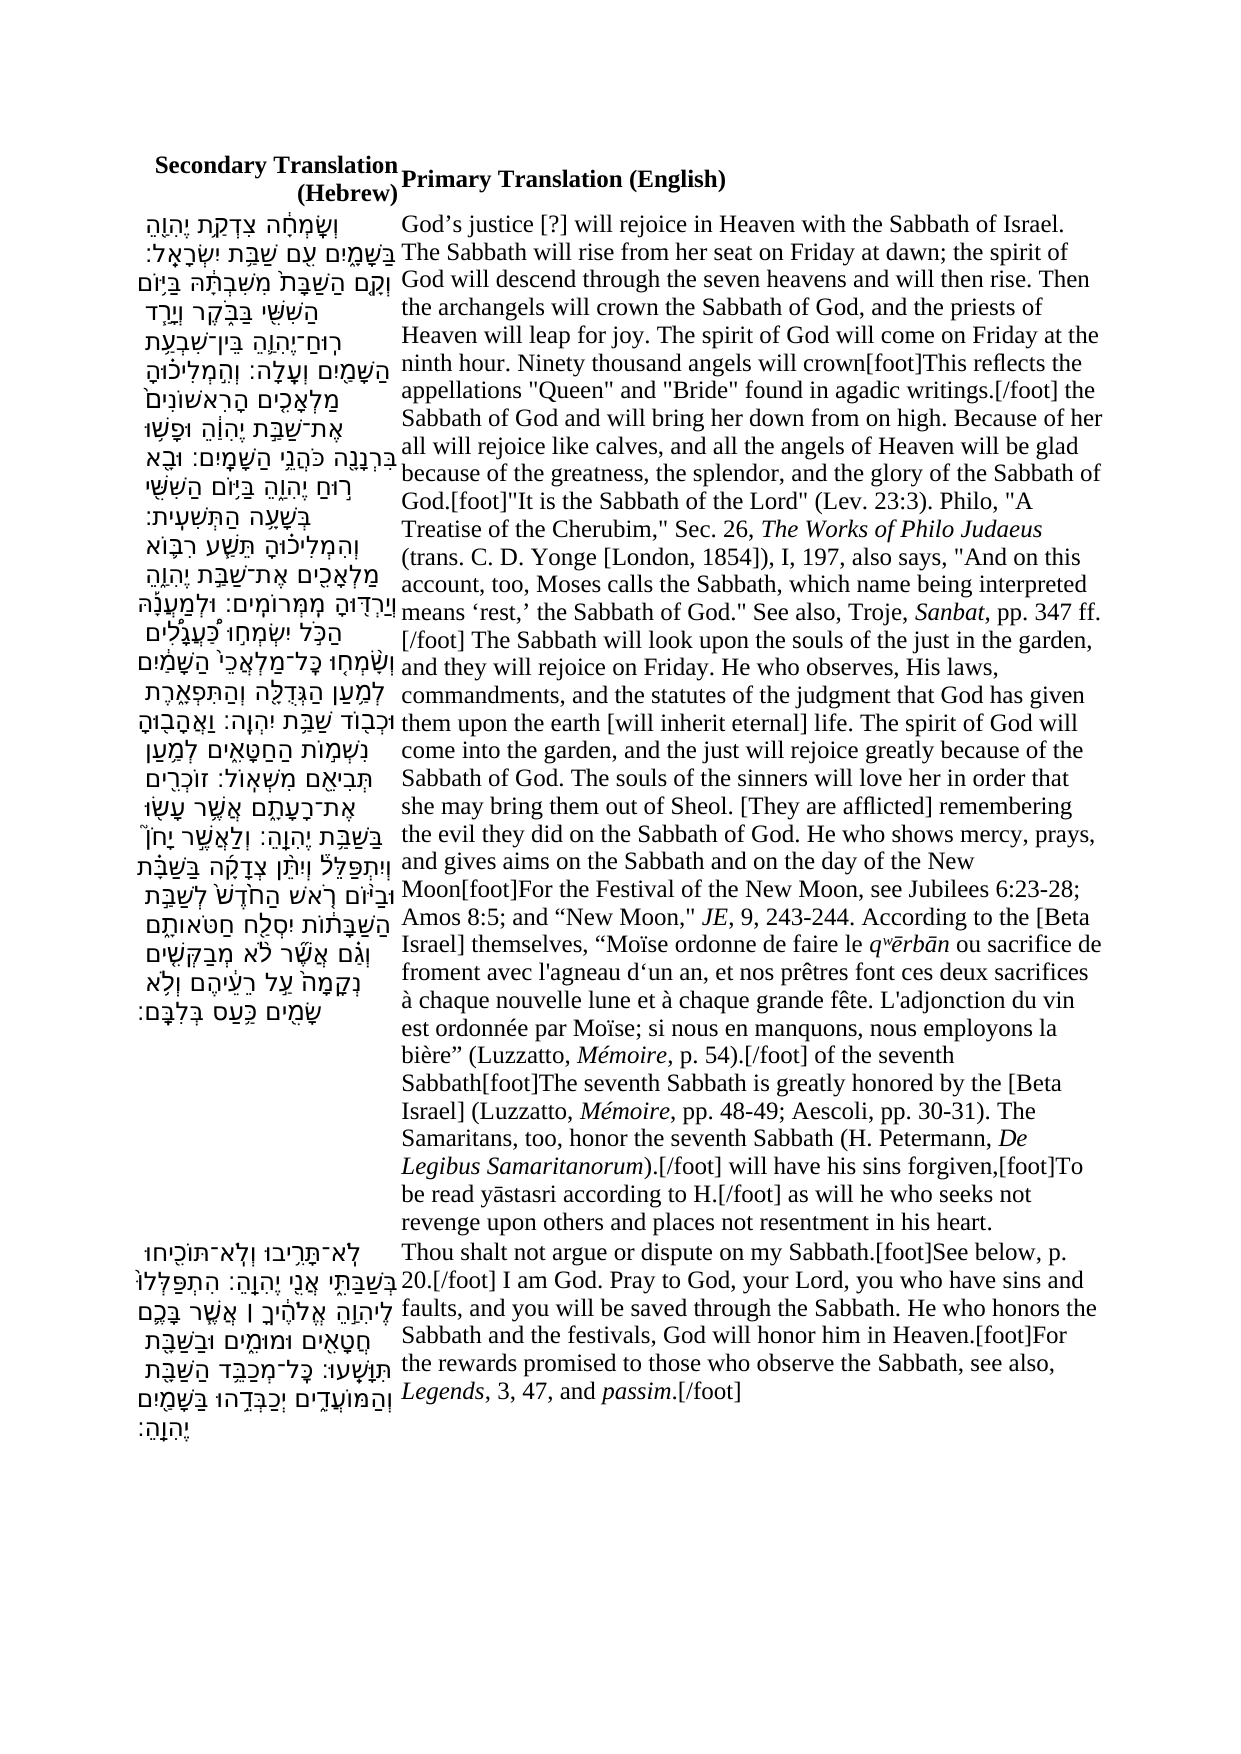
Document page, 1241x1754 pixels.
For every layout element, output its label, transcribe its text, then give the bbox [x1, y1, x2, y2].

table_header Secondary Translation (Hebrew) [135, 150, 400, 208]
table_cell וְשָֽׂמְחָ֔ה צִדְקַ֥ת יֶהִוַ֖הֵ בַּשָּׁמָ֑יִם עִ֖ם שַׁבַּ֥ת יִשְׂרָאֵֽל׃ וְקָ֤ם הַשַּׁבָּת֙ מִשִּׁבְתָּ֔הּ בַּיּ֥וֹם הַשִּׁשִּׁ֖י בַּבֹּ֑קֶר וְיָרַ֧ד רֽוּחַ־יֶהִוַ֛הֵ בֵּין־שִׁבְעַ֥ת הַשָּׁמַ֖יִם וְעָֽלָה׃ וְהִ֣מְלִיכ֗וּהָ מַלְאָכִ֤ים הָרִאשׁוֹנִים֙ אֶת־שַׁבַּ֣ת יֶהִוַ֔הֵ וּפָשׁ֥וּ בִּרְנָנָ֖ה כֹּהֲנֵ֥י הַשָּׁמָֽיִם׃ וּבָ֖א ר֣וּחַ יֶהִוַ֑הֵ בַּיּ֥וֹם הַשִּׁשִּׁ֖י בְּשָׁעָ֥ה הַתְּשִׁעִֽית׃ וְהִמְלִיכ֗וּהָ תֵּשַׁ֧ע רִבּ֛וֹא מַלְאָכִ֖ים אֶת־שַׁבַּ֣ת יֶהִוַ֑הֵ וְיַרְדּ֖וּהָ מִֽמְּרוֹמִֽים׃ וּלְמַעֲנָ֡הּ הַכֹּ֣ל יִשְׂמְח֣וּ כַּ֠עֲגָלִ֠ים וְשָׂ֨מְח֤וּ כׇּל־מַלְאֲכֵי֙ הַשָּׁמַ֔יִם לְמַ֥עַן הַגְּדֻלָּ֖ה וְהַתִּפְאָ֑רֶת וּכְב֖וֹד שַׁבַּ֥ת יִהְוֶֽה׃ וַאֲהָב֖וּהָ נִשְׁמ֣וֹת הַחַטָּאִ֑ים לְמַ֥עַן תְּבִיאֵ֖ם מִשְּׁאֽוֹל׃ זוֹכְרִ֖ים אֶת־רָעָתָ֑ם אֲשֶׁ֥ר עָשׂ֖וּ בַּשַּׁבַּ֥ת יֶהִוַֽהֵ׃ וְלַאֲשֶׁ֣ר יָחֹן֮ וְיִתְפַּלֵּל֒ וְיִתֵּ֨ן צְדָקָ֜ה בַּשַּׁבָּ֗ת וּבַיּ֨וֹם רֹ֤אשׁ הַחֹ֙דֶשׁ֙ לְשַׁבַּ֣ת הַשַּׁבָּת֔וֹת יִסְלַ֖ח חַטֹּאותָ֑ם וְגַ֗ם אֲשֶׁ֞ר לֹ֨א מְבַקְּשִׁ֤ים נְקָמָה֙ עַ֣ל רֵעֵ֔יהֶם וְלֹ֥א שָׂמִ֖ים כַּ֥עַס בְּלִבָּֽם׃ [135, 209, 400, 1237]
table_header Primary Translation (English) [400, 150, 1105, 208]
table_cell לֹֽא־תָּרִ֥יבוּ וְלֹֽא־תּוֹכִ֖יחוּ בְּשַׁבַּתִּ֑י אֲנִ֖י יֶהִוַֽהֵ׃ הִתְפַּלְּלוּ֙ לֶיהִוַ֣הֵ אֱלֹהֶ֔יךָ ׀ אֲשֶׁ֧ר בָּכֶ֛ם חֲטָאִ֖ים וּמוּמִ֑ים וּבַשַּׁבָּ֖ת תִּוָּשֵֽׁעוּ׃ כׇּל־מְכַבֵּ֥ד הַשַּׁבָּ֖ת וְהַמּוֹעֲדִ֑ים יְכַבְּדֵ֥הוּ בַּשָּׁמַ֖יִם יֶהִוַֽהֵ׃ [135, 1237, 400, 1444]
table_cell Thou shalt not argue or dispute on my Sabbath.[foot]See below, p. 20.[/foot] I am God. Pray to God, your Lord, you who have sins and faults, and you will be saved through the Sabbath. He who honors the Sabbath and the festivals, God will honor him in Heaven.[foot]For the rewards promised to those who observe the Sabbath, see also, Legends, 3, 47, and passim.[/foot] [400, 1237, 1105, 1444]
table_cell God’s justice [?] will rejoice in Heaven with the Sabbath of Israel. The Sabbath will rise from her seat on Friday at dawn; the spirit of God will descend through the seven heavens and will then rise. Then the archangels will crown the Sabbath of God, and the priests of Heaven will leap for joy. The spirit of God will come on Friday at the ninth hour. Ninety thousand angels will crown[foot]This reﬂects the appellations "Queen" and "Bride" found in agadic writings.[/foot] the Sabbath of God and will bring her down from on high. Because of her all will rejoice like calves, and all the angels of Heaven will be glad because of the greatness, the splendor, and the glory of the Sabbath of God.[foot]"It is the Sabbath of the Lord" (Lev. 23:3). Philo, "A Treatise of the Cherubim," Sec. 26, The Works of Philo Judaeus (trans. C. D. Yonge [London, 1854]), I, 197, also says, "And on this account, too, Moses calls the Sabbath, which name being interpreted means ‘rest,’ the Sabbath of God." See also, Troje, Sanbat, pp. 347 ff.[/foot] The Sabbath will look upon the souls of the just in the garden, and they will rejoice on Friday. He who observes, His laws, commandments, and the statutes of the judgment that God has given them upon the earth [will inherit eternal] life. The spirit of God will come into the garden, and the just will rejoice greatly because of the Sabbath of God. The souls of the sinners will love her in order that she may bring them out of Sheol. [They are afﬂicted] remembering the evil they did on the Sabbath of God. He who shows mercy, prays, and gives aims on the Sabbath and on the day of the New Moon[foot]For the Festival of the New Moon, see Jubilees 6:23-28; Amos 8:5; and “New Moon," JE, 9, 243-244. According to the [Beta Israel] themselves, “Moïse ordonne de faire le qʷērbān ou sacrifice de froment avec l'agneau d‘un an, et nos prêtres font ces deux sacrifices à chaque nouvelle lune et à chaque grande fête. L'adjonction du vin est ordonnée par Moïse; si nous en manquons, nous employons la bière” (Luzzatto, Mémoire, p. 54).[/foot] of the seventh Sabbath[foot]The seventh Sabbath is greatly honored by the [Beta Israel] (Luzzatto, Mémoire, pp. 48-49; Aescoli, pp. 30-31). The Samaritans, too, honor the seventh Sabbath (H. Petermann, De Legibus Samaritanorum).[/foot] will have his sins forgiven,[foot]To be read yāstasri according to H.[/foot] as will he who seeks not revenge upon others and places not resentment in his heart. [400, 209, 1105, 1237]
